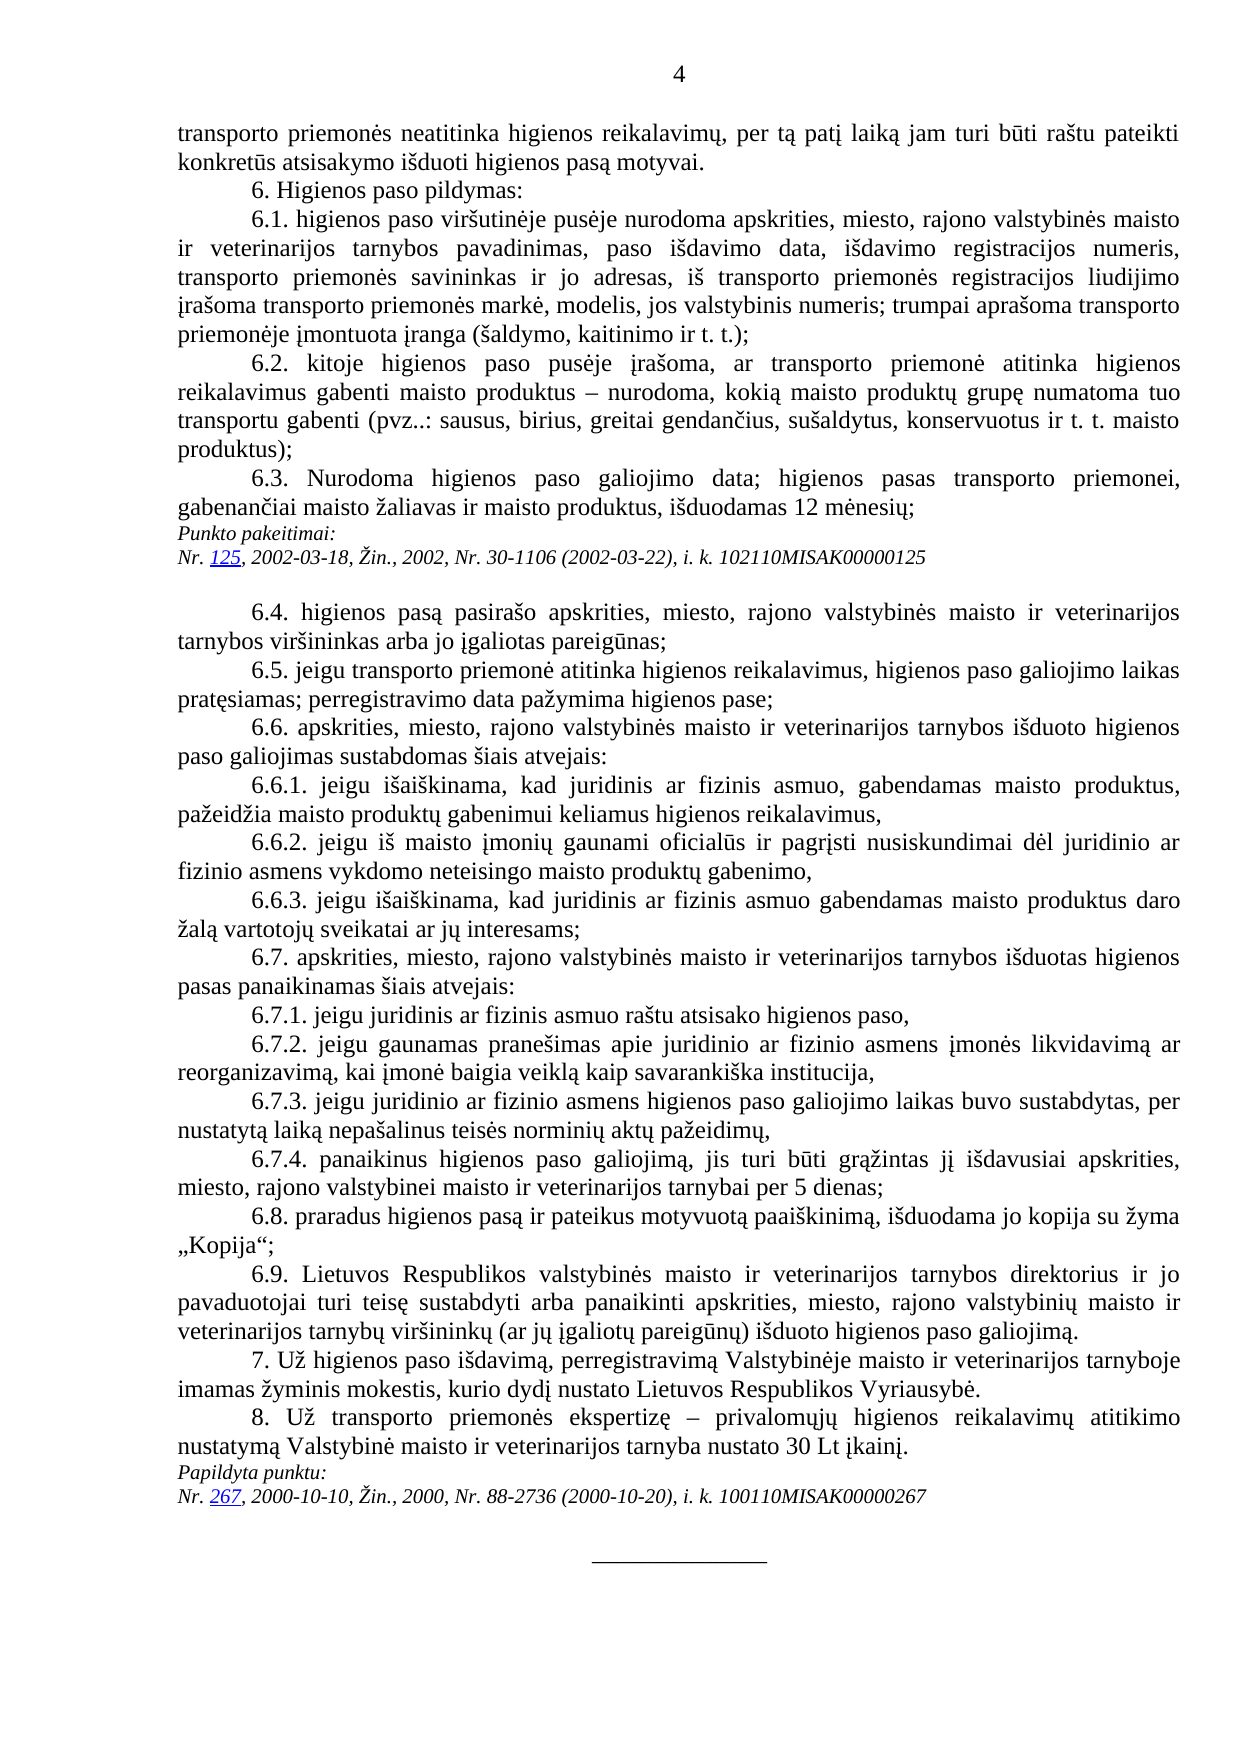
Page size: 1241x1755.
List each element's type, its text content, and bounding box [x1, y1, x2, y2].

text 6.7.2. jeigu gaunamas pranešimas apie juridinio ar fizinio asmens įmonės likvidavimą ar reorganizavimą, kai įmonė baigia veiklą kaip savarankiška institucija, [177, 1029, 1181, 1086]
text 7. Už higienos paso išdavimą, perregistravimą Valstybinėje maisto ir veterinarijos tarnyboje imamas žyminis mokestis, kurio dydį nustato Lietuvos Respublikos Vyriausybė. [177, 1345, 1181, 1402]
text 6.2. kitoje higienos paso pusėje įrašoma, ar transporto priemonė atitinka higienos reikalavimus gabenti maisto produktus – nurodoma, kokią maisto produktų grupę numatoma tuo transportu gabenti (pvz..: sausus, birius, greitai gendančius, sušaldytus, konservuotus ir t. t. maisto produktus); [177, 348, 1181, 463]
text 6.3. Nurodoma higienos paso galiojimo data; higienos pasas transporto priemonei, gabenančiai maisto žaliavas ir maisto produktus, išduodamas 12 mėnesių; [177, 463, 1181, 521]
text 6.4. higienos pasą pasirašo apskrities, miesto, rajono valstybinės maisto ir veterinarijos tarnybos viršininkas arba jo įgaliotas pareigūnas; [177, 597, 1181, 655]
text 6.9. Lietuvos Respublikos valstybinės maisto ir veterinarijos tarnybos direktorius ir jo pavaduotojai turi teisę sustabdyti arba panaikinti apskrities, miesto, rajono valstybinių maisto ir veterinarijos tarnybų viršininkų (ar jų įgaliotų pareigūnų) išduoto higienos paso galiojimą. [177, 1259, 1181, 1345]
text 6.6.1. jeigu išaiškinama, kad juridinis ar fizinis asmuo, gabendamas maisto produktus, pažeidžia maisto produktų gabenimui keliamus higienos reikalavimus, [177, 770, 1181, 827]
text 6.6.2. jeigu iš maisto įmonių gaunami oficialūs ir pagrįsti nusiskundimai dėl juridinio ar fizinio asmens vykdomo neteisingo maisto produktų gabenimo, [177, 827, 1181, 885]
text 6.7.3. jeigu juridinio ar fizinio asmens higienos paso galiojimo laikas buvo sustabdytas, per nustatytą laiką nepašalinus teisės norminių aktų pažeidimų, [177, 1086, 1181, 1144]
text 6.5. jeigu transporto priemonė atitinka higienos reikalavimus, higienos paso galiojimo laikas pratęsiamas; perregistravimo data pažymima higienos pase; [177, 655, 1181, 712]
text 6.1. higienos paso viršutinėje pusėje nurodoma apskrities, miesto, rajono valstybinės maisto ir veterinarijos tarnybos pavadinimas, paso išdavimo data, išdavimo registracijos numeris, transporto priemonės savininkas ir jo adresas, iš transporto priemonės registracijos liudijimo įrašoma transporto priemonės markė, modelis, jos valstybinis numeris; trumpai aprašoma transporto priemonėje įmontuota įranga (šaldymo, kaitinimo ir t. t.); [177, 204, 1181, 348]
text 6.7. apskrities, miesto, rajono valstybinės maisto ir veterinarijos tarnybos išduotas higienos pasas panaikinamas šiais atvejais: [177, 942, 1181, 1000]
text 6. Higienos paso pildymas: [177, 176, 1181, 204]
text 6.8. praradus higienos pasą ir pateikus motyvuotą paaiškinimą, išduodama jo kopija su žyma „Kopija“; [177, 1201, 1181, 1259]
text Nr. 267, 2000-10-10, Žin., 2000, Nr. 88-2736 (2000-10-20), i. k. 100110MISAK00000267 [177, 1484, 1181, 1508]
text 6.6.3. jeigu išaiškinama, kad juridinis ar fizinis asmuo gabendamas maisto produktus daro žalą vartotojų sveikatai ar jų interesams; [177, 885, 1181, 942]
text Nr. 125, 2002-03-18, Žin., 2002, Nr. 30-1106 (2002-03-22), i. k. 102110MISAK00000125 [177, 545, 1181, 569]
text 6.7.4. panaikinus higienos paso galiojimą, jis turi būti grąžintas jį išdavusiai apskrities, miesto, rajono valstybinei maisto ir veterinarijos tarnybai per 5 dienas; [177, 1144, 1181, 1201]
text transporto priemonės neatitinka higienos reikalavimų, per tą patį laiką jam turi būti raštu pateikti konkretūs atsisakymo išduoti higienos pasą motyvai. [177, 118, 1181, 176]
text 6.6. apskrities, miesto, rajono valstybinės maisto ir veterinarijos tarnybos išduoto higienos paso galiojimas sustabdomas šiais atvejais: [177, 712, 1181, 770]
text Papildyta punktu: [177, 1460, 1181, 1484]
text ______________ [177, 1537, 1181, 1566]
text Punkto pakeitimai: [177, 521, 1181, 545]
text 6.7.1. jeigu juridinis ar fizinis asmuo raštu atsisako higienos paso, [177, 1000, 1181, 1029]
text 8. Už transporto priemonės ekspertizę – privalomųjų higienos reikalavimų atitikimo nustatymą Valstybinė maisto ir veterinarijos tarnyba nustato 30 Lt įkainį. [177, 1402, 1181, 1460]
